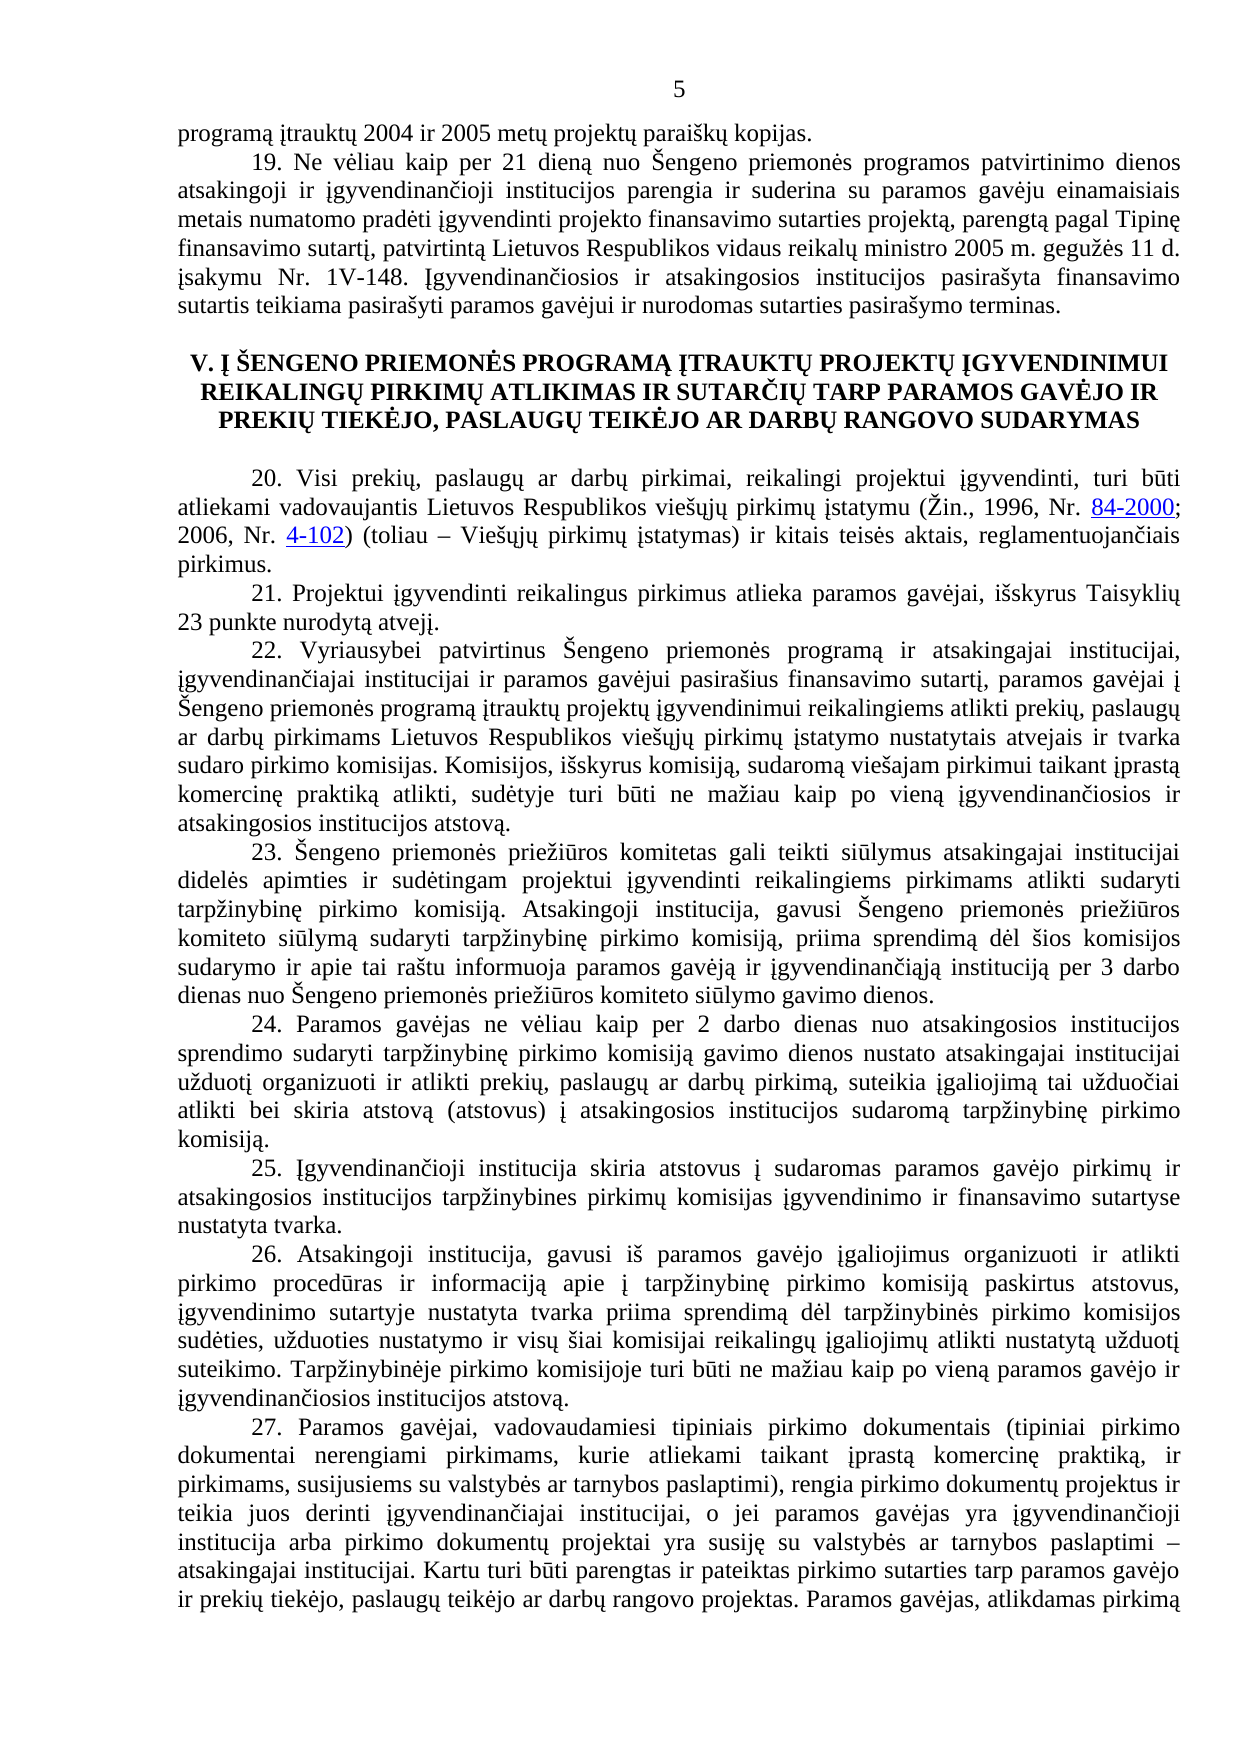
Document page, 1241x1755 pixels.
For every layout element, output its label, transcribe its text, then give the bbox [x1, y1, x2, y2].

text 26. Atsakingoji institucija, gavusi iš paramos gavėjo įgaliojimus organizuoti ir atlikti pirkimo procedūras ir informaciją apie į tarpžinybinę pirkimo komisiją paskirtus atstovus, įgyvendinimo sutartyje nustatyta tvarka priima sprendimą dėl tarpžinybinės pirkimo komisijos sudėties, užduoties nustatymo ir visų šiai komisijai reikalingų įgaliojimų atlikti nustatytą užduotį suteikimo. Tarpžinybinėje pirkimo komisijoje turi būti ne mažiau kaip po vieną paramos gavėjo ir įgyvendinančiosios institucijos atstovą. [177, 1239, 1181, 1412]
text 25. Įgyvendinančioji institucija skiria atstovus į sudaromas paramos gavėjo pirkimų ir atsakingosios institucijos tarpžinybines pirkimų komisijas įgyvendinimo ir finansavimo sutartyse nustatyta tvarka. [177, 1153, 1181, 1239]
text 22. Vyriausybei patvirtinus Šengeno priemonės programą ir atsakingajai institucijai, įgyvendinančiajai institucijai ir paramos gavėjui pasirašius finansavimo sutartį, paramos gavėjai į Šengeno priemonės programą įtrauktų projektų įgyvendinimui reikalingiems atlikti prekių, paslaugų ar darbų pirkimams Lietuvos Respublikos viešųjų pirkimų įstatymo nustatytais atvejais ir tvarka sudaro pirkimo komisijas. Komisijos, išskyrus komisiją, sudaromą viešajam pirkimui taikant įprastą komercinę praktiką atlikti, sudėtyje turi būti ne mažiau kaip po vieną įgyvendinančiosios ir atsakingosios institucijos atstovą. [177, 636, 1181, 837]
text 19. Ne vėliau kaip per 21 dieną nuo Šengeno priemonės programos patvirtinimo dienos atsakingoji ir įgyvendinančioji institucijos parengia ir suderina su paramos gavėju einamaisiais metais numatomo pradėti įgyvendinti projekto finansavimo sutarties projektą, parengtą pagal Tipinę finansavimo sutartį, patvirtintą Lietuvos Respublikos vidaus reikalų ministro 2005 m. gegužės 11 d. įsakymu Nr. 1V-148. Įgyvendinančiosios ir atsakingosios institucijos pasirašyta finansavimo sutartis teikiama pasirašyti paramos gavėjui ir nurodomas sutarties pasirašymo terminas. [177, 147, 1181, 319]
text 27. Paramos gavėjai, vadovaudamiesi tipiniais pirkimo dokumentais (tipiniai pirkimo dokumentai nerengiami pirkimams, kurie atliekami taikant įprastą komercinę praktiką, ir pirkimams, susijusiems su valstybės ar tarnybos paslaptimi), rengia pirkimo dokumentų projektus ir teikia juos derinti įgyvendinančiajai institucijai, o jei paramos gavėjas yra įgyvendinančioji institucija arba pirkimo dokumentų projektai yra susiję su valstybės ar tarnybos paslaptimi – atsakingajai institucijai. Kartu turi būti parengtas ir pateiktas pirkimo sutarties tarp paramos gavėjo ir prekių tiekėjo, paslaugų teikėjo ar darbų rangovo projektas. Paramos gavėjas, atlikdamas pirkimą [177, 1412, 1181, 1613]
text 20. Visi prekių, paslaugų ar darbų pirkimai, reikalingi projektui įgyvendinti, turi būti atliekami vadovaujantis Lietuvos Respublikos viešųjų pirkimų įstatymu (Žin., 1996, Nr. 84-2000; 2006, Nr. 4-102) (toliau – Viešųjų pirkimų įstatymas) ir kitais teisės aktais, reglamentuojančiais pirkimus. [177, 463, 1181, 578]
text 24. Paramos gavėjas ne vėliau kaip per 2 darbo dienas nuo atsakingosios institucijos sprendimo sudaryti tarpžinybinę pirkimo komisiją gavimo dienos nustato atsakingajai institucijai užduotį organizuoti ir atlikti prekių, paslaugų ar darbų pirkimą, suteikia įgaliojimą tai užduočiai atlikti bei skiria atstovą (atstovus) į atsakingosios institucijos sudaromą tarpžinybinę pirkimo komisiją. [177, 1009, 1181, 1153]
text programą įtrauktų 2004 ir 2005 metų projektų paraiškų kopijas. [177, 118, 1181, 147]
text 23. Šengeno priemonės priežiūros komitetas gali teikti siūlymus atsakingajai institucijai didelės apimties ir sudėtingam projektui įgyvendinti reikalingiems pirkimams atlikti sudaryti tarpžinybinę pirkimo komisiją. Atsakingoji institucija, gavusi Šengeno priemonės priežiūros komiteto siūlymą sudaryti tarpžinybinę pirkimo komisiją, priima sprendimą dėl šios komisijos sudarymo ir apie tai raštu informuoja paramos gavėją ir įgyvendinančiąją instituciją per 3 darbo dienas nuo Šengeno priemonės priežiūros komiteto siūlymo gavimo dienos. [177, 837, 1181, 1009]
text 21. Projektui įgyvendinti reikalingus pirkimus atlieka paramos gavėjai, išskyrus Taisyklių 23 punkte nurodytą atvejį. [177, 578, 1181, 636]
text V. Į ŠENGENO PRIEMONĖS PROGRAMĄ ĮTRAUKTŲ PROJEKTŲ ĮGYVENDINIMUI REIKALINGŲ PIRKIMŲ ATLIKIMAS IR SUTARČIŲ TARP PARAMOS GAVĖJO IR PREKIŲ TIEKĖJO, PASLAUGŲ TEIKĖJO AR DARBŲ RANGOVO SUDARYMAS [177, 348, 1181, 434]
